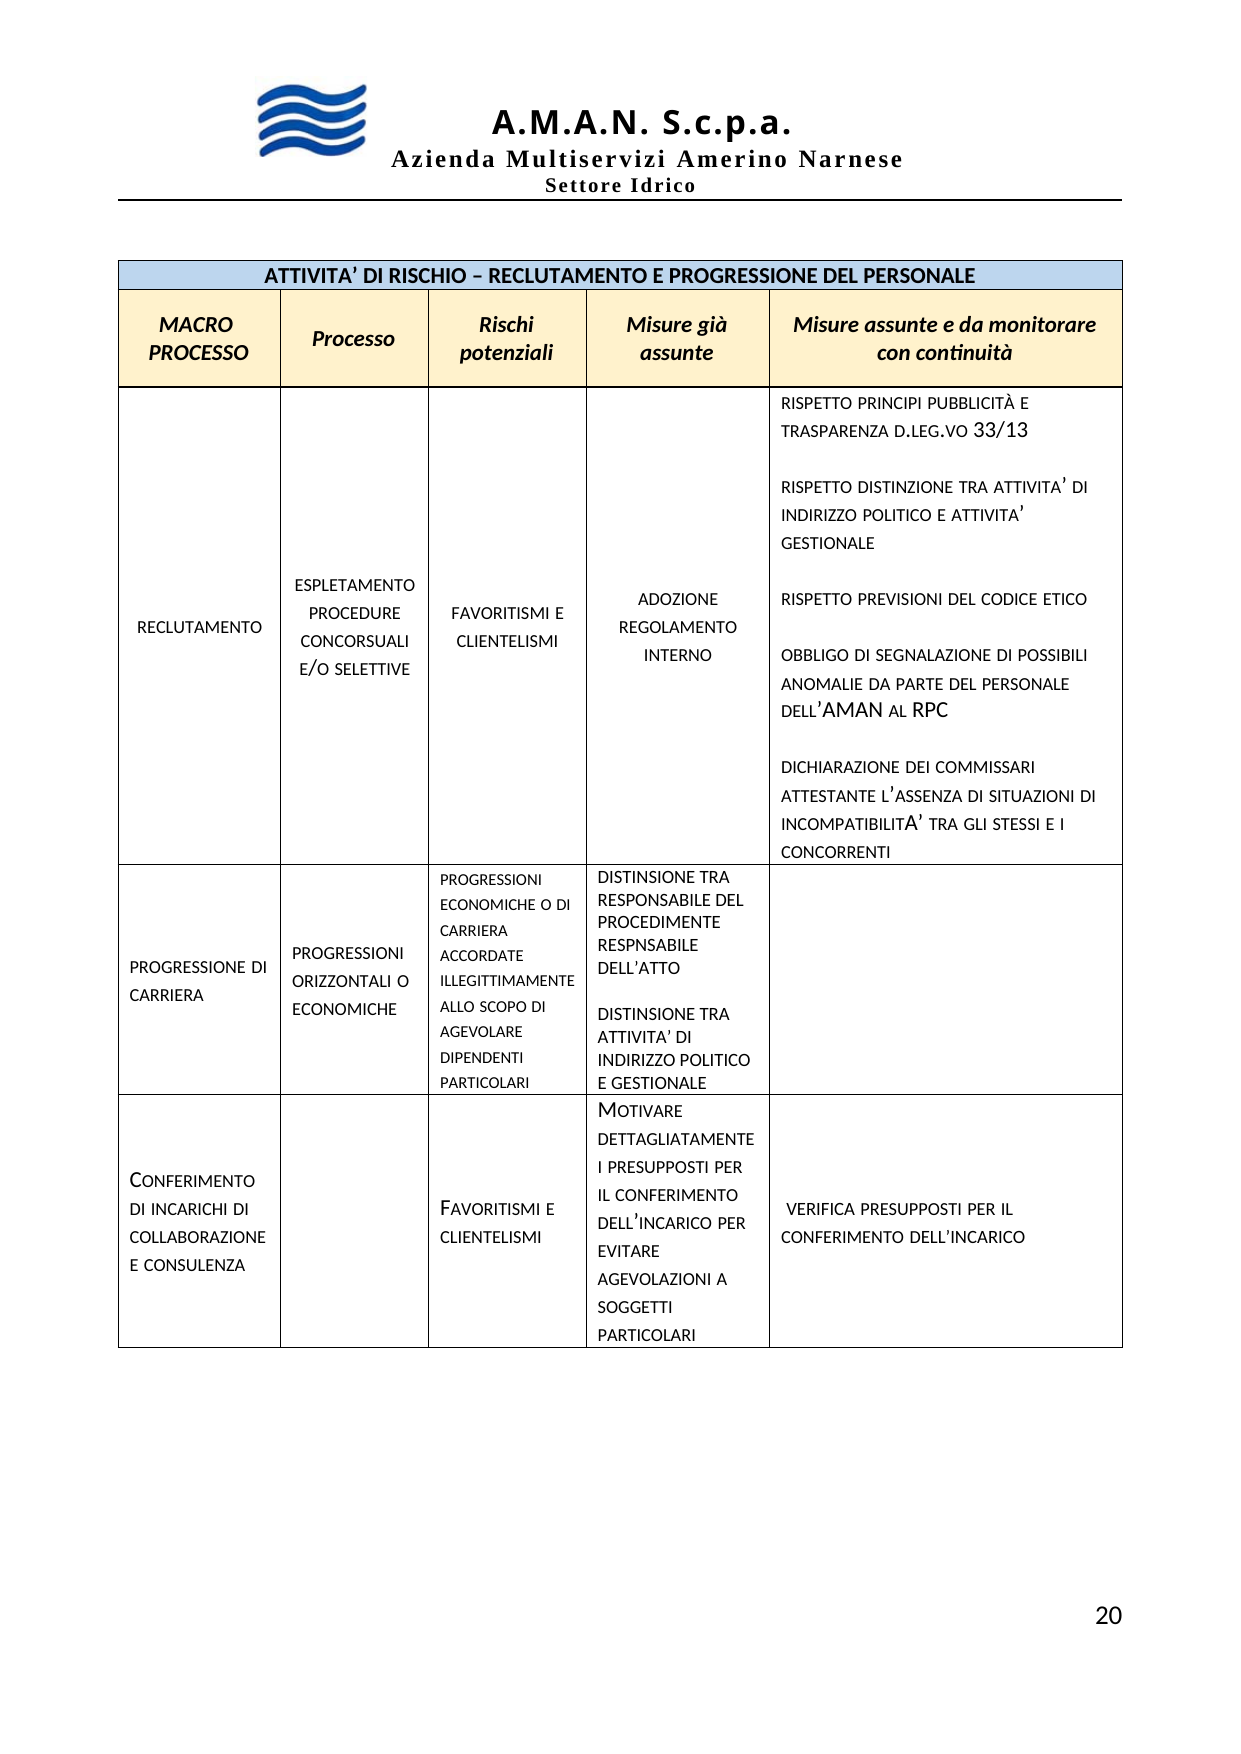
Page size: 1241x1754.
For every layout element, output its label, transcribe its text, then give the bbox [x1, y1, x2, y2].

table_cell Conferimento di incarichi di collaborazione e consulenza [119, 1095, 280, 1347]
table_cell MACRO PROCESSO [119, 290, 280, 386]
table_cell Misure assunte e da monitorare con continuità [770, 290, 1122, 386]
table_cell Misure già assunte [587, 290, 769, 386]
table_cell [770, 865, 1122, 1094]
table_cell DISTINSIONE TRA RESPONSABILE DEL PROCEDIMENTE RESPNSABILE DELL’ATTO DISTINSIONE TRA ATTIVITA’ DI INDIRIZZO POLITICO E GESTIONALE [587, 865, 769, 1094]
table_cell espletamento procedure concorsuali e/o selettive [281, 388, 428, 864]
table_cell rispetto principi pubblicità e trasparenza d.leg.vo 33/13 rispetto distinzione tra attivita’ di indirizzo politico e attivita’ gestionale rispetto previsioni del codice etico obbligo di segnalazione di possibili anomalie da parte del personale dell’AMAN al RPC dichiarazione dei commissari attestante l’assenza di situazioni di incompatibilitA’ tra gli stessi e i concorrenti [770, 388, 1122, 864]
table_cell Favoritismi e clientelismi [429, 1095, 586, 1347]
table_cell adozione regolamento interno [587, 388, 769, 864]
table_cell VERIFICA presupposti per il conferimento dELL’INCARICO [770, 1095, 1122, 1347]
table_cell progressioni orizzontali o economiche [281, 865, 428, 1094]
table_cell reclutamento [119, 388, 280, 864]
table_cell [281, 1095, 428, 1347]
table_header ATTIVITA’ DI RISCHIO – RECLUTAMENTO E PROGRESSIONE DEL PERSONALE [119, 261, 1122, 289]
table_cell Motivare dettagliatamente i presupposti per il conferimento dell’incarico per evitare agevolazioni a soggetti particolari [587, 1095, 769, 1347]
table_cell progressione di carriera [119, 865, 280, 1094]
table_cell favoritismi e clientelismi [429, 388, 586, 864]
table_cell Processo [281, 290, 428, 386]
table_cell Rischi potenziali [429, 290, 586, 386]
table_cell progressioni economiche o di carriera accordate illegittimamente allo scopo di agevolare dipendenti particolari [429, 865, 586, 1094]
